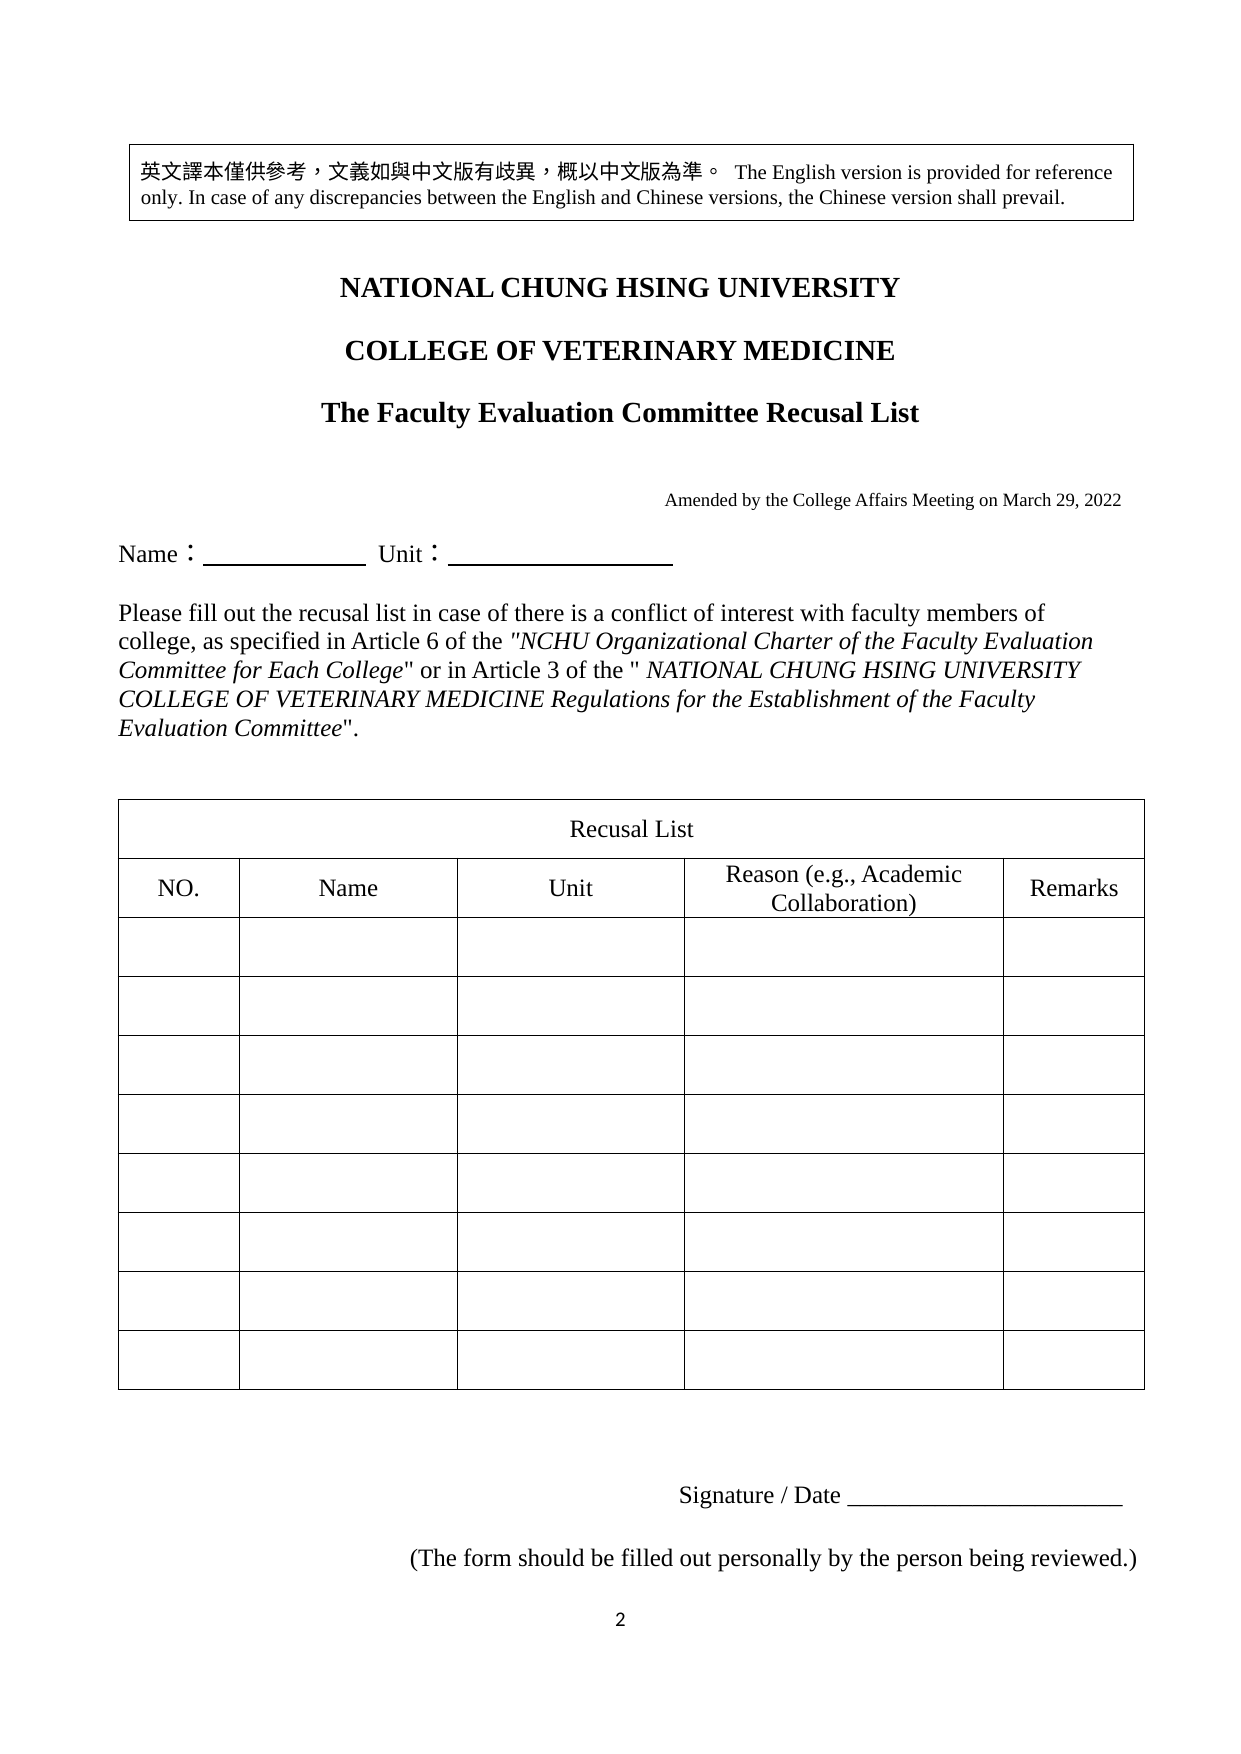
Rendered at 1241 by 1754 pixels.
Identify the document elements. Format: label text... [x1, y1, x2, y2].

table_cell [458, 977, 684, 1035]
table_cell [119, 1272, 239, 1330]
table_cell [1004, 977, 1144, 1035]
table_cell [685, 1272, 1003, 1330]
table_cell [1004, 918, 1144, 976]
table_cell [1004, 1154, 1144, 1212]
table_cell [685, 918, 1003, 976]
table_cell [240, 977, 457, 1035]
table_cell Reason (e.g., Academic Collaboration) [685, 859, 1003, 917]
table_cell [685, 977, 1003, 1035]
table_cell [240, 1331, 457, 1389]
table_cell [240, 1272, 457, 1330]
table_cell Unit [458, 859, 684, 917]
table_cell [1004, 1036, 1144, 1094]
text Please fill out the recusal list in case of there is a conflict of interest with faculty members of college, as specified in Article 6 of the "NCHU Organizational Charter of the Faculty Evaluation Committee for Each College" or in Article 3 of the " NATIONAL CHUNG HSING UNIVERSITY COLLEGE OF VETERINARY MEDICINE Regulations for the Establishment of the Faculty Evaluation Committee". [118, 598, 1122, 741]
table_cell [685, 1095, 1003, 1153]
table_cell [1004, 1095, 1144, 1153]
table_cell [685, 1213, 1003, 1271]
table_cell [240, 1036, 457, 1094]
table_cell Name [240, 859, 457, 917]
text (The form should be filled out personally by the person being reviewed.) [118, 1515, 1137, 1578]
table_cell [685, 1331, 1003, 1389]
text Amended by the College Affairs Meeting on March 29, 2022 [118, 458, 1122, 521]
text NATIONAL CHUNG HSING UNIVERSITY [118, 246, 1122, 308]
table_cell [119, 977, 239, 1035]
table_header 英文譯本僅供參考，文義如與中文版有歧異，概以中文版為準。 The English version is provided for reference only. In case of any discrepancies between the English and Chinese versions, the Chinese version shall prevail. [130, 145, 1133, 219]
table_cell [1004, 1331, 1144, 1389]
table_cell [1004, 1213, 1144, 1271]
table_cell [458, 918, 684, 976]
table_cell NO. [119, 859, 239, 917]
table_cell [458, 1272, 684, 1330]
text The Faculty Evaluation Committee Recusal List [118, 371, 1122, 433]
table_cell Remarks [1004, 859, 1144, 917]
text Signature / Date ______________________ [118, 1453, 1122, 1515]
table_header Recusal List [119, 800, 1144, 858]
table_cell [1004, 1272, 1144, 1330]
table_cell [119, 1213, 239, 1271]
table_cell [119, 1331, 239, 1389]
table_cell [458, 1154, 684, 1212]
table_cell [240, 918, 457, 976]
table_cell [685, 1036, 1003, 1094]
text Name： Unit： [118, 521, 1147, 573]
table_cell [119, 1036, 239, 1094]
table_cell [119, 1095, 239, 1153]
table_cell [458, 1213, 684, 1271]
table_cell [458, 1331, 684, 1389]
table_cell [240, 1213, 457, 1271]
table_cell [458, 1036, 684, 1094]
table_cell [240, 1095, 457, 1153]
table_cell [119, 1154, 239, 1212]
table_cell [458, 1095, 684, 1153]
table_cell [685, 1154, 1003, 1212]
table_cell [119, 918, 239, 976]
table_cell [240, 1154, 457, 1212]
text COLLEGE OF VETERINARY MEDICINE [118, 308, 1122, 371]
